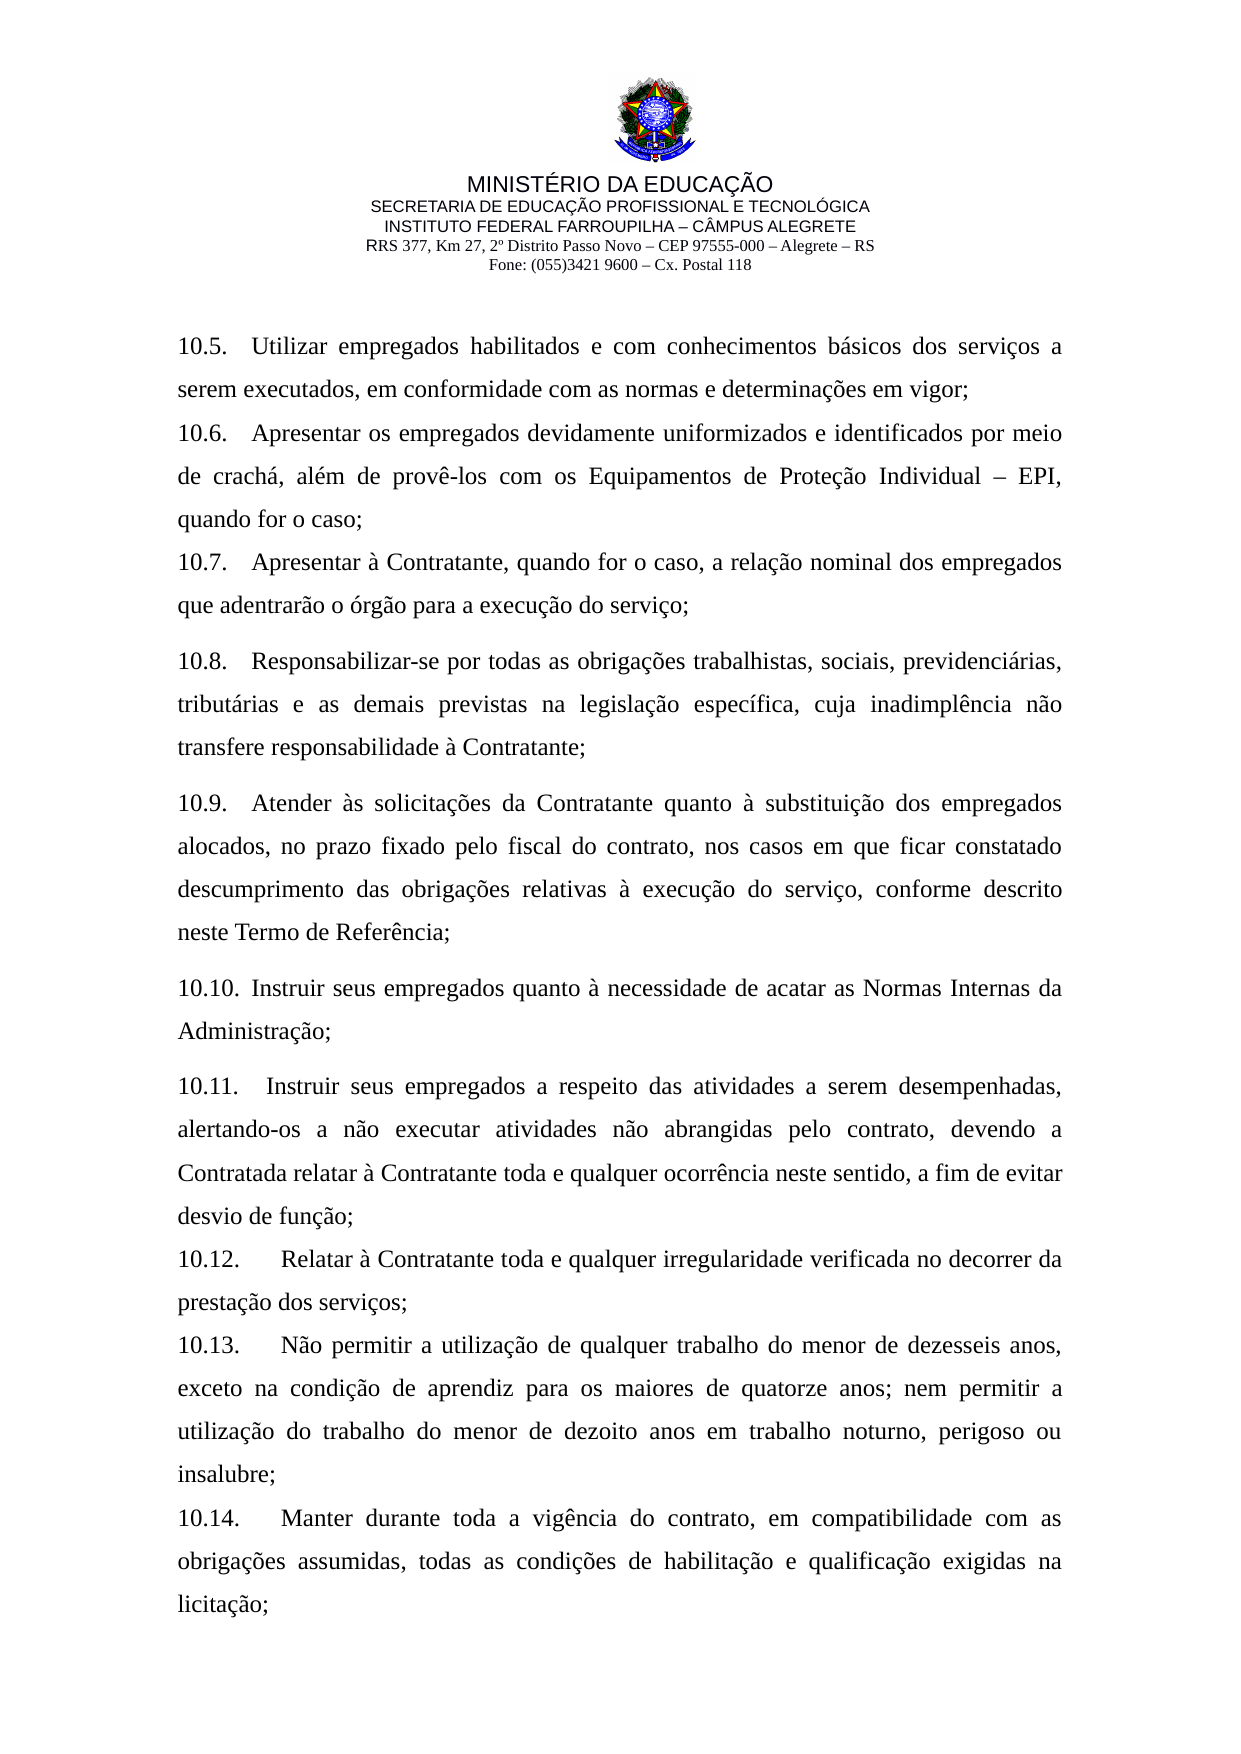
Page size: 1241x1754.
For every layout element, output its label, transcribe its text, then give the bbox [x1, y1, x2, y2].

list Apresentar os empregados devidamente uniformizados e identificados por meio de crachá, além de provê-los com os Equipamentos de Proteção Individual – EPI, quando for o caso; [177, 418, 1063, 533]
list Relatar à Contratante toda e qualquer irregularidade verificada no decorrer da prestação dos serviços; [177, 1244, 1063, 1316]
list Instruir seus empregados a respeito das atividades a serem desempenhadas, alertando-os a não executar atividades não abrangidas pelo contrato, devendo a Contratada relatar à Contratante toda e qualquer ocorrência neste sentido, a fim de evitar desvio de função; [177, 1071, 1063, 1229]
picture [608, 71, 697, 163]
list Atender às solicitações da Contratante quanto à substituição dos empregados alocados, no prazo fixado pelo fiscal do contrato, nos casos em que ficar constatado descumprimento das obrigações relativas à execução do serviço, conforme descrito neste Termo de Referência; [177, 788, 1063, 946]
list Instruir seus empregados quanto à necessidade de acatar as Normas Internas da Administração; [177, 973, 1063, 1044]
list Apresentar à Contratante, quando for o caso, a relação nominal dos empregados que adentrarão o órgão para a execução do serviço; [177, 547, 1063, 619]
list Manter durante toda a vigência do contrato, em compatibilidade com as obrigações assumidas, todas as condições de habilitação e qualificação exigidas na licitação; [177, 1503, 1063, 1618]
list Responsabilizar-se por todas as obrigações trabalhistas, sociais, previdenciárias, tributárias e as demais previstas na legislação específica, cuja inadimplência não transfere responsabilidade à Contratante; [177, 646, 1063, 761]
list Utilizar empregados habilitados e com conhecimentos básicos dos serviços a serem executados, em conformidade com as normas e determinações em vigor; [177, 331, 1063, 403]
list Não permitir a utilização de qualquer trabalho do menor de dezesseis anos, exceto na condição de aprendiz para os maiores de quatorze anos; nem permitir a utilização do trabalho do menor de dezoito anos em trabalho noturno, perigoso ou insalubre; [177, 1330, 1063, 1488]
